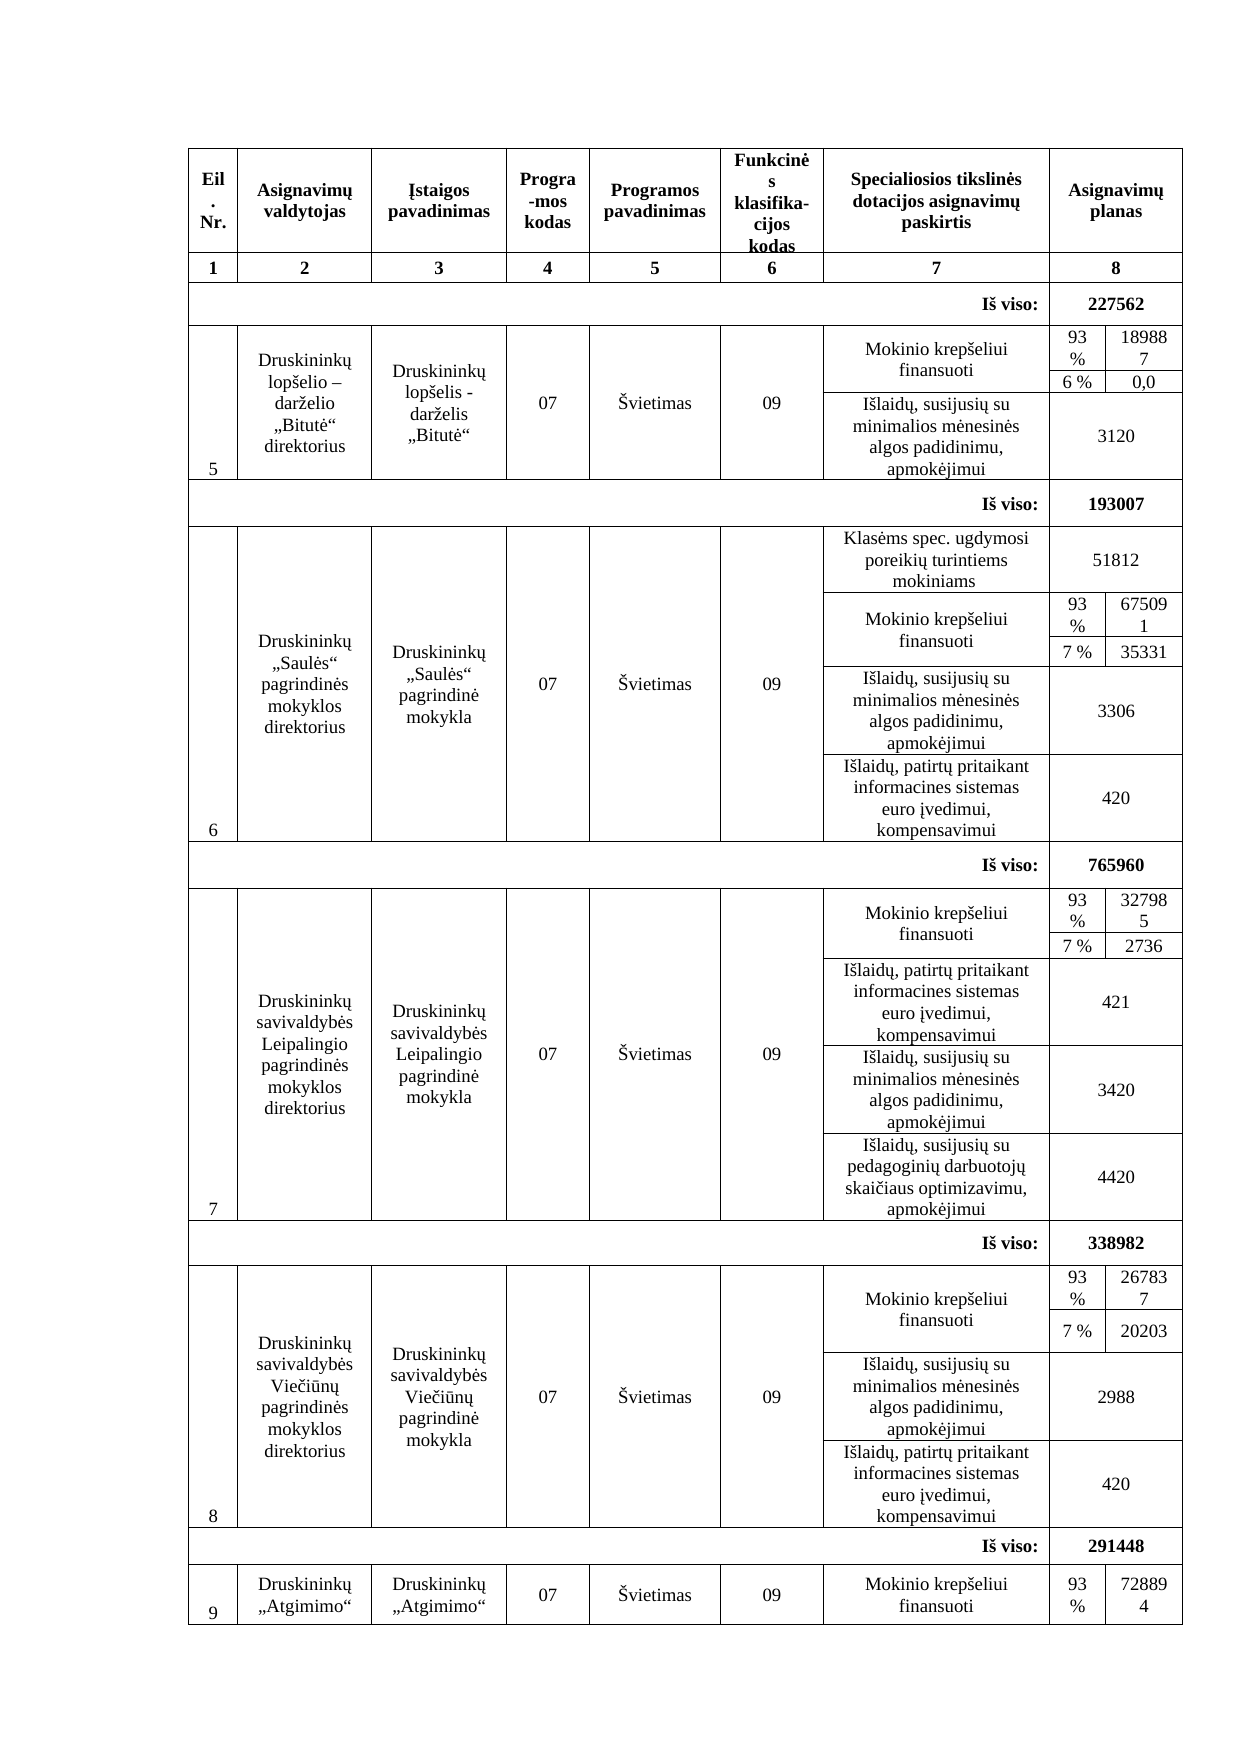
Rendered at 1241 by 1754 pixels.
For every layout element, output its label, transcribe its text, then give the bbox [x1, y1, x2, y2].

table_cell Druskininkų lopšelio – darželio „Bitutė“ direktorius [238, 326, 371, 479]
table_cell Druskininkų savivaldybės Leipalingio pagrindinė mokykla [372, 889, 506, 1220]
table_cell 1 [189, 253, 237, 282]
table_cell Išlaidų, patirtų pritaikant informacines sistemas euro įvedimui, kompensavimui [824, 755, 1049, 841]
table_cell 20203 [1106, 1310, 1182, 1352]
table_cell 93% [1050, 326, 1105, 369]
table_cell Iš viso: [189, 480, 1049, 526]
table_header Funkcinės klasifika-cijos kodas [721, 149, 823, 252]
table_cell Iš viso: [189, 1221, 1049, 1265]
table_cell 6 % [1050, 371, 1105, 392]
table_cell 6 [721, 253, 823, 282]
table_cell 420 [1050, 1441, 1182, 1527]
table_cell 51812 [1050, 527, 1182, 592]
table_header Asignavimų valdytojas [238, 149, 371, 252]
table_cell 5 [189, 326, 237, 479]
table_header Asignavimų planas [1050, 149, 1182, 252]
table_cell 3306 [1050, 667, 1182, 753]
table_cell 07 [507, 1266, 589, 1527]
table_cell Klasėms spec. ugdymosi poreikių turintiems mokiniams [824, 527, 1049, 592]
table_cell Mokinio krepšeliui finansuoti [824, 326, 1049, 392]
table_header Eil. Nr. [189, 149, 237, 252]
table_cell 420 [1050, 755, 1182, 841]
table_cell Švietimas [590, 1266, 720, 1527]
table_cell Švietimas [590, 527, 720, 841]
table_cell 8 [1050, 253, 1182, 282]
table_header Įstaigos pavadinimas [372, 149, 506, 252]
table_cell 728894 [1106, 1565, 1182, 1624]
table_cell 93% [1050, 889, 1105, 932]
table_cell Druskininkų „Saulės“ pagrindinė mokykla [372, 527, 506, 841]
table_cell Druskininkų savivaldybės Viečiūnų pagrindinės mokyklos direktorius [238, 1266, 371, 1527]
table_cell 93% [1050, 1266, 1105, 1309]
table_cell 8 [189, 1266, 237, 1527]
table_cell Iš viso: [189, 1528, 1049, 1564]
table_cell 7 % [1050, 637, 1105, 666]
table_cell Druskininkų „Atgimimo“ [238, 1565, 371, 1624]
table_cell 3420 [1050, 1046, 1182, 1132]
table_cell 421 [1050, 959, 1182, 1045]
table_cell 2736 [1106, 933, 1182, 958]
table_cell Išlaidų, susijusių su minimalios mėnesinės algos padidinimu, apmokėjimui [824, 1046, 1049, 1132]
table_cell 09 [721, 1565, 823, 1624]
table_cell 338982 [1050, 1221, 1182, 1265]
table_cell 7 [824, 253, 1049, 282]
table_cell 291448 [1050, 1528, 1182, 1564]
table_cell Druskininkų lopšelis - darželis „Bitutė“ [372, 326, 506, 479]
table_cell Švietimas [590, 326, 720, 479]
table_header Programos pavadinimas [590, 149, 720, 252]
table_cell 3120 [1050, 393, 1182, 479]
table_cell 0,0 [1106, 371, 1182, 392]
table_cell 3 [372, 253, 506, 282]
table_cell 7 % [1050, 933, 1105, 958]
table_cell 189887 [1106, 326, 1182, 369]
table_cell 7 [189, 889, 237, 1220]
table_cell 675091 [1106, 593, 1182, 636]
table_cell Išlaidų, susijusių su minimalios mėnesinės algos padidinimu, apmokėjimui [824, 667, 1049, 753]
table_cell Mokinio krepšeliui finansuoti [824, 1565, 1049, 1624]
table_cell 4 [507, 253, 589, 282]
table_cell 09 [721, 889, 823, 1220]
table_cell 6 [189, 527, 237, 841]
table_cell 93% [1050, 1565, 1105, 1624]
table_cell Iš viso: [189, 283, 1049, 325]
table_cell 327985 [1106, 889, 1182, 932]
table_cell Išlaidų, susijusių su minimalios mėnesinės algos padidinimu, apmokėjimui [824, 1353, 1049, 1439]
table_header Specialiosios tikslinės dotacijos asignavimų paskirtis [824, 149, 1049, 252]
table_cell Druskininkų savivaldybės Leipalingio pagrindinės mokyklos direktorius [238, 889, 371, 1220]
table_cell Švietimas [590, 889, 720, 1220]
table_cell 7 % [1050, 1310, 1105, 1352]
table_header Progra-mos kodas [507, 149, 589, 252]
table_cell 07 [507, 1565, 589, 1624]
table_cell 35331 [1106, 637, 1182, 666]
table_cell Išlaidų, patirtų pritaikant informacines sistemas euro įvedimui, kompensavimui [824, 1441, 1049, 1527]
table_cell Iš viso: [189, 842, 1049, 888]
table_cell 5 [590, 253, 720, 282]
table_cell 9 [189, 1565, 237, 1624]
table_cell Druskininkų savivaldybės Viečiūnų pagrindinė mokykla [372, 1266, 506, 1527]
table_cell 09 [721, 1266, 823, 1527]
table_cell Druskininkų „Atgimimo“ [372, 1565, 506, 1624]
table_cell 2 [238, 253, 371, 282]
table_cell 07 [507, 527, 589, 841]
table_cell Mokinio krepšeliui finansuoti [824, 593, 1049, 666]
table_cell 09 [721, 326, 823, 479]
table_cell 267837 [1106, 1266, 1182, 1309]
table_cell Švietimas [590, 1565, 720, 1624]
table_cell 93% [1050, 593, 1105, 636]
table_cell 07 [507, 889, 589, 1220]
table_cell Išlaidų, susijusių su minimalios mėnesinės algos padidinimu, apmokėjimui [824, 393, 1049, 479]
table_cell Išlaidų, susijusių su pedagoginių darbuotojų skaičiaus optimizavimu, apmokėjimui [824, 1134, 1049, 1220]
table_cell 193007 [1050, 480, 1182, 526]
table_cell 4420 [1050, 1134, 1182, 1220]
table_cell Druskininkų „Saulės“ pagrindinės mokyklos direktorius [238, 527, 371, 841]
table_cell 07 [507, 326, 589, 479]
table_cell 227562 [1050, 283, 1182, 325]
table_cell 2988 [1050, 1353, 1182, 1439]
table_cell 765960 [1050, 842, 1182, 888]
table_cell 09 [721, 527, 823, 841]
table_cell Mokinio krepšeliui finansuoti [824, 1266, 1049, 1352]
table_cell Mokinio krepšeliui finansuoti [824, 889, 1049, 958]
table_cell Išlaidų, patirtų pritaikant informacines sistemas euro įvedimui, kompensavimui [824, 959, 1049, 1045]
